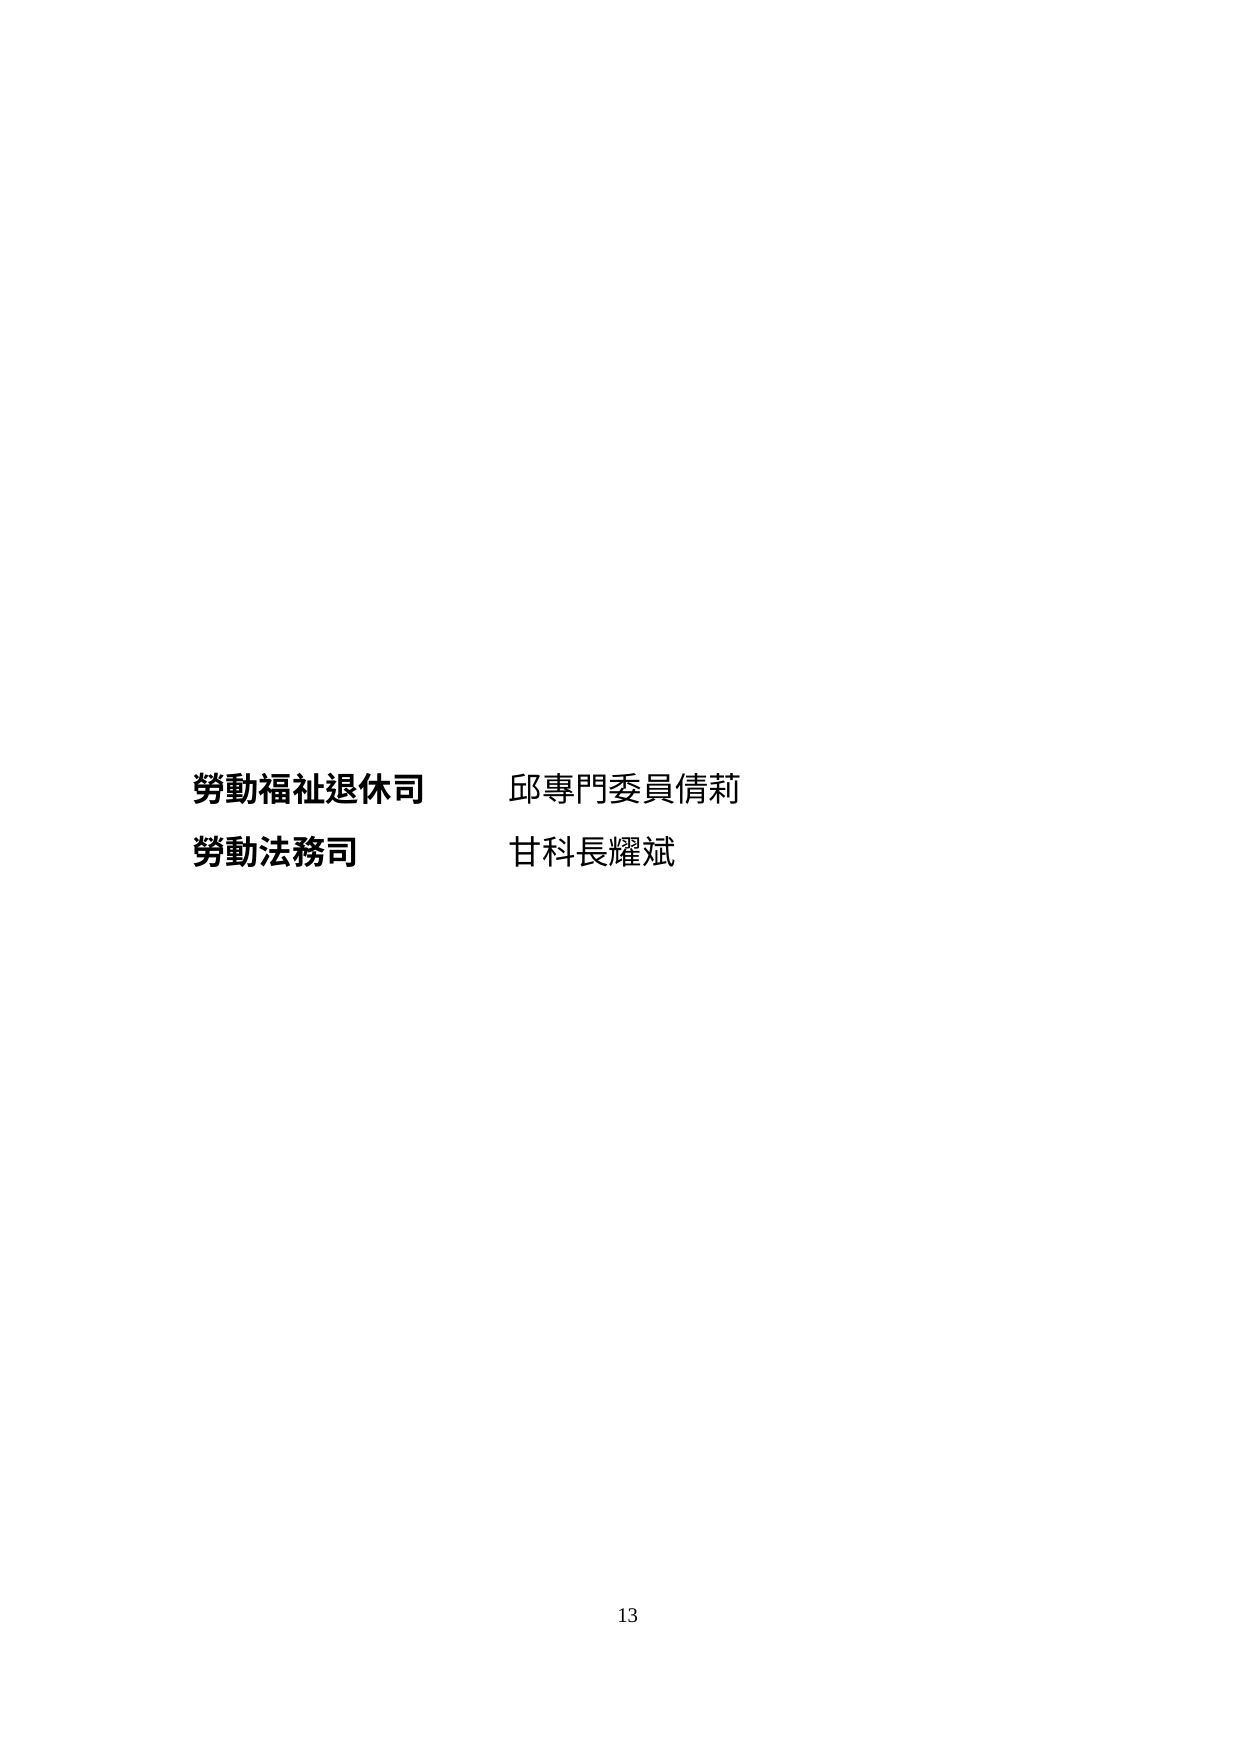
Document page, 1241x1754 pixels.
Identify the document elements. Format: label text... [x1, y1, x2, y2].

text 勞動福祉退休司 邱專門委員倩莉 [148, 745, 1172, 807]
text 勞動法務司 甘科長耀斌 [148, 808, 1172, 870]
